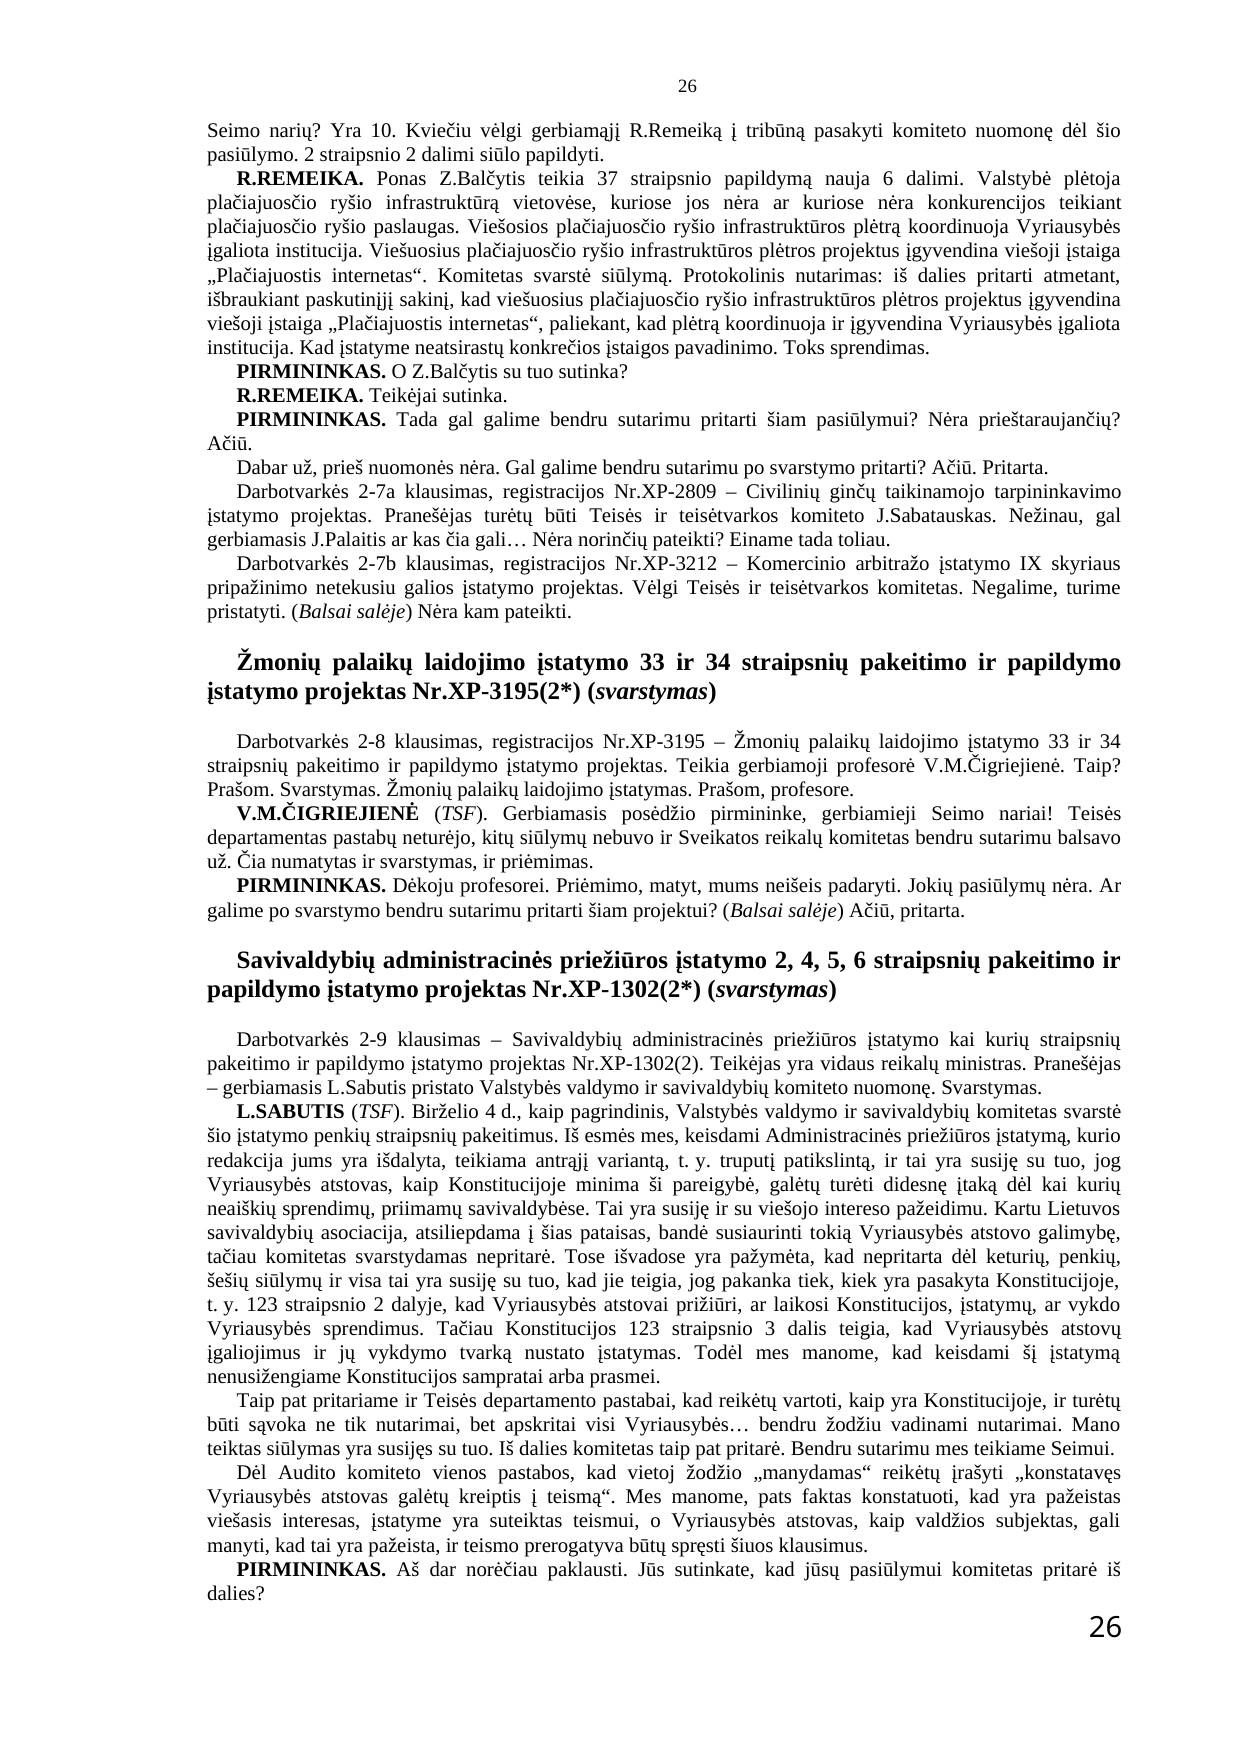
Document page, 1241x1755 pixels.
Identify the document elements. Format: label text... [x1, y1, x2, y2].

text Savivaldybių administracinės priežiūros įstatymo 2, 4, 5, 6 straipsnių pakeitimo ir papildymo įstatymo projektas Nr.XP-1302(2*) (svarstymas) [207, 946, 1122, 1003]
text Taip pat pritariame ir Teisės departamento pastabai, kad reikėtų vartoti, kaip yra Konstitucijoje, ir turėtų būti sąvoka ne tik nutarimai, bet apskritai visi Vyriausybės… bendru žodžiu vadinami nutarimai. Mano teiktas siūlymas yra susijęs su tuo. Iš dalies komitetas taip pat pritarė. Bendru sutarimu mes teikiame Seimui. [207, 1388, 1122, 1460]
text Darbotvarkės 2-8 klausimas, registracijos Nr.XP-3195 – Žmonių palaikų laidojimo įstatymo 33 ir 34 straipsnių pakeitimo ir papildymo įstatymo projektas. Teikia gerbiamoji profesorė V.M.Čigriejienė. Taip? Prašom. Svarstymas. Žmonių palaikų laidojimo įstatymas. Prašom, profesore. [207, 729, 1122, 801]
text L.SABUTIS (TSF). Birželio 4 d., kaip pagrindinis, Valstybės valdymo ir savivaldybių komitetas svarstė šio įstatymo penkių straipsnių pakeitimus. Iš esmės mes, keisdami Administracinės priežiūros įstatymą, kurio redakcija jums yra išdalyta, teikiama antrąjį variantą, t. y. truputį patikslintą, ir tai yra susiję su tuo, jog Vyriausybės atstovas, kaip Konstitucijoje minima ši pareigybė, galėtų turėti didesnę įtaką dėl kai kurių neaiškių sprendimų, priimamų savivaldybėse. Tai yra susiję ir su viešojo intereso pažeidimu. Kartu Lietuvos savivaldybių asociacija, atsiliepdama į šias pataisas, bandė susiaurinti tokią Vyriausybės atstovo galimybę, tačiau komitetas svarstydamas nepritarė. Tose išvadose yra pažymėta, kad nepritarta dėl keturių, penkių, šešių siūlymų ir visa tai yra susiję su tuo, kad jie teigia, jog pakanka tiek, kiek yra pasakyta Konstitucijoje, t. y. 123 straipsnio 2 dalyje, kad Vyriausybės atstovai prižiūri, ar laikosi Konstitucijos, įstatymų, ar vykdo Vyriausybės sprendimus. Tačiau Konstitucijos 123 straipsnio 3 dalis teigia, kad Vyriausybės atstovų įgaliojimus ir jų vykdymo tvarką nustato įstatymas. Todėl mes manome, kad keisdami šį įstatymą nenusižengiame Konstitucijos sampratai arba prasmei. [207, 1099, 1122, 1388]
text Seimo narių? Yra 10. Kviečiu vėlgi gerbiamąjį R.Remeiką į tribūną pasakyti komiteto nuomonę dėl šio pasiūlymo. 2 straipsnio 2 dalimi siūlo papildyti. [207, 118, 1122, 166]
text Darbotvarkės 2-9 klausimas – Savivaldybių administracinės priežiūros įstatymo kai kurių straipsnių pakeitimo ir papildymo įstatymo projektas Nr.XP-1302(2). Teikėjas yra vidaus reikalų ministras. Pranešėjas – gerbiamasis L.Sabutis pristato Valstybės valdymo ir savivaldybių komiteto nuomonę. Svarstymas. [207, 1027, 1122, 1099]
text R.REMEIKA. Ponas Z.Balčytis teikia 37 straipsnio papildymą nauja 6 dalimi. Valstybė plėtoja plačiajuosčio ryšio infrastruktūrą vietovėse, kuriose jos nėra ar kuriose nėra konkurencijos teikiant plačiajuosčio ryšio paslaugas. Viešosios plačiajuosčio ryšio infrastruktūros plėtrą koordinuoja Vyriausybės įgaliota institucija. Viešuosius plačiajuosčio ryšio infrastruktūros plėtros projektus įgyvendina viešoji įstaiga „Plačiajuostis internetas“. Komitetas svarstė siūlymą. Protokolinis nutarimas: iš dalies pritarti atmetant, išbraukiant paskutinįjį sakinį, kad viešuosius plačiajuosčio ryšio infrastruktūros plėtros projektus įgyvendina viešoji įstaiga „Plačiajuostis internetas“, paliekant, kad plėtrą koordinuoja ir įgyvendina Vyriausybės įgaliota institucija. Kad įstatyme neatsirastų konkrečios įstaigos pavadinimo. Toks sprendimas. [207, 166, 1122, 359]
text PIRMININKAS. Dėkoju profesorei. Priėmimo, matyt, mums neišeis padaryti. Jokių pasiūlymų nėra. Ar galime po svarstymo bendru sutarimu pritarti šiam projektui? (Balsai salėje) Ačiū, pritarta. [207, 873, 1122, 922]
text Dėl Audito komiteto vienos pastabos, kad vietoj žodžio „manydamas“ reikėtų įrašyti „konstatavęs Vyriausybės atstovas galėtų kreiptis į teismą“. Mes manome, pats faktas konstatuoti, kad yra pažeistas viešasis interesas, įstatyme yra suteiktas teismui, o Vyriausybės atstovas, kaip valdžios subjektas, gali manyti, kad tai yra pažeista, ir teismo prerogatyva būtų spręsti šiuos klausimus. [207, 1460, 1122, 1557]
text Dabar už, prieš nuomonės nėra. Gal galime bendru sutarimu po svarstymo pritarti? Ačiū. Pritarta. [207, 455, 1122, 479]
text Darbotvarkės 2-7a klausimas, registracijos Nr.XP-2809 – Civilinių ginčų taikinamojo tarpininkavimo įstatymo projektas. Pranešėjas turėtų būti Teisės ir teisėtvarkos komiteto J.Sabatauskas. Nežinau, gal gerbiamasis J.Palaitis ar kas čia gali… Nėra norinčių pateikti? Einame tada toliau. [207, 479, 1122, 551]
text Darbotvarkės 2-7b klausimas, registracijos Nr.XP-3212 – Komercinio arbitražo įstatymo IX skyriaus pripažinimo netekusiu galios įstatymo projektas. Vėlgi Teisės ir teisėtvarkos komitetas. Negalime, turime pristatyti. (Balsai salėje) Nėra kam pateikti. [207, 551, 1122, 623]
text R.REMEIKA. Teikėjai sutinka. [207, 383, 1122, 407]
text V.M.ČIGRIEJIENĖ (TSF). Gerbiamasis posėdžio pirmininke, gerbiamieji Seimo nariai! Teisės departamentas pastabų neturėjo, kitų siūlymų nebuvo ir Sveikatos reikalų komitetas bendru sutarimu balsavo už. Čia numatytas ir svarstymas, ir priėmimas. [207, 801, 1122, 873]
text PIRMININKAS. Aš dar norėčiau paklausti. Jūs sutinkate, kad jūsų pasiūlymui komitetas pritarė iš dalies? [207, 1557, 1122, 1605]
text Žmonių palaikų laidojimo įstatymo 33 ir 34 straipsnių pakeitimo ir papildymo įstatymo projektas Nr.XP-3195(2*) (svarstymas) [207, 647, 1122, 705]
text PIRMININKAS. O Z.Balčytis su tuo sutinka? [207, 359, 1122, 383]
text PIRMININKAS. Tada gal galime bendru sutarimu pritarti šiam pasiūlymui? Nėra prieštaraujančių? Ačiū. [207, 407, 1122, 455]
